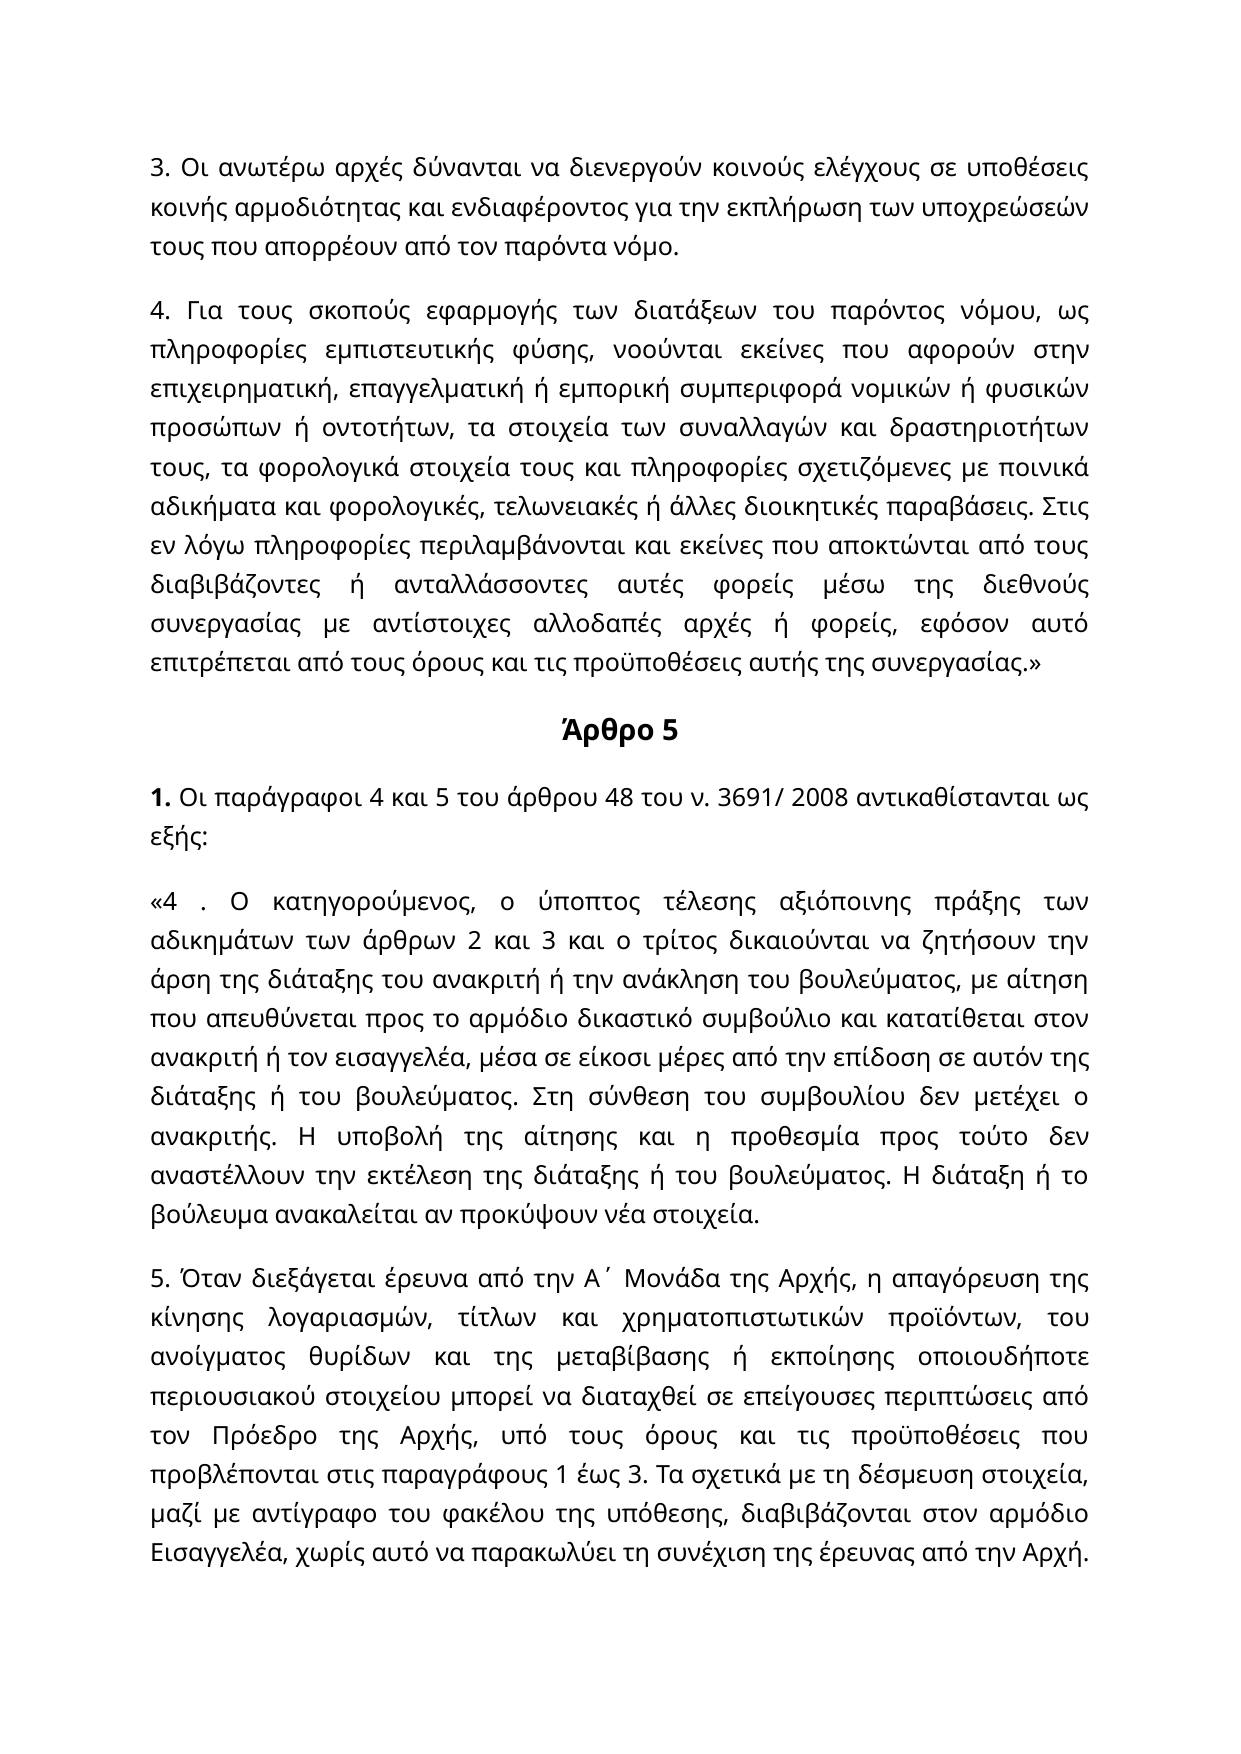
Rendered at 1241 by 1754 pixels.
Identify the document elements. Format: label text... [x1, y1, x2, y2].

subtitle Άρθρο 5 [150, 709, 1090, 749]
text 1. Οι παράγραφοι 4 και 5 του άρθρου 48 του ν. 3691/ 2008 αντικαθίστανται ως εξής: [150, 780, 1090, 853]
text 4. Για τους σκοπούς εφαρμογής των διατάξεων του παρόντος νόμου, ως πληροφορίες εμπιστευτικής φύσης, νοούνται εκείνες που αφορούν στην επιχειρηματική, επαγγελματική ή εμπορική συμπεριφορά νομικών ή φυσικών προσώπων ή οντοτήτων, τα στοιχεία των συναλλαγών και δραστηριοτήτων τους, τα φορολογικά στοιχεία τους και πληροφορίες σχετιζόμενες με ποινικά αδικήματα και φορολογικές, τελωνειακές ή άλλες διοικητικές παραβάσεις. Στις εν λόγω πληροφορίες περιλαμβάνονται και εκείνες που αποκτώνται από τους διαβιβάζοντες ή ανταλλάσσοντες αυτές φορείς μέσω της διεθνούς συνεργασίας με αντίστοιχες αλλοδαπές αρχές ή φορείς, εφόσον αυτό επιτρέπεται από τους όρους και τις προϋποθέσεις αυτής της συνεργασίας.» [150, 292, 1090, 679]
text 5. Όταν διεξάγεται έρευνα από την Α΄ Μονάδα της Αρχής, η απαγόρευση της κίνησης λογαριασμών, τίτλων και χρηματοπιστωτικών προϊόντων, του ανοίγματος θυρίδων και της μεταβίβασης ή εκποίησης οποιουδήποτε περιουσιακού στοιχείου μπορεί να διαταχθεί σε επείγουσες περιπτώσεις από τον Πρόεδρο της Αρχής, υπό τους όρους και τις προϋποθέσεις που προβλέπονται στις παραγράφους 1 έως 3. Τα σχετικά με τη δέσμευση στοιχεία, μαζί με αντίγραφο του φακέλου της υπόθεσης, διαβιβάζονται στον αρμόδιο Εισαγγελέα, χωρίς αυτό να παρακωλύει τη συνέχιση της έρευνας από την Αρχή. [150, 1261, 1090, 1569]
text 3. Οι ανωτέρω αρχές δύνανται να διενεργούν κοινούς ελέγχους σε υποθέσεις κοινής αρμοδιότητας και ενδιαφέροντος για την εκπλήρωση των υποχρεώσεών τους που απορρέουν από τον παρόντα νόμο. [150, 150, 1090, 262]
text «4 . Ο κατηγορούμενος, ο ύποπτος τέλεσης αξιόποινης πράξης των αδικημάτων των άρθρων 2 και 3 και ο τρίτος δικαιούνται να ζητήσουν την άρση της διάταξης του ανακριτή ή την ανάκληση του βουλεύματος, με αίτηση που απευθύνεται προς το αρμόδιο δικαστικό συμβούλιο και κατατίθεται στον ανακριτή ή τον εισαγγελέα, μέσα σε είκοσι μέρες από την επίδοση σε αυτόν της διάταξης ή του βουλεύματος. Στη σύνθεση του συμβουλίου δεν μετέχει ο ανακριτής. Η υποβολή της αίτησης και η προθεσμία προς τούτο δεν αναστέλλουν την εκτέλεση της διάταξης ή του βουλεύματος. Η διάταξη ή το βούλευμα ανακαλείται αν προκύψουν νέα στοιχεία. [150, 883, 1090, 1231]
